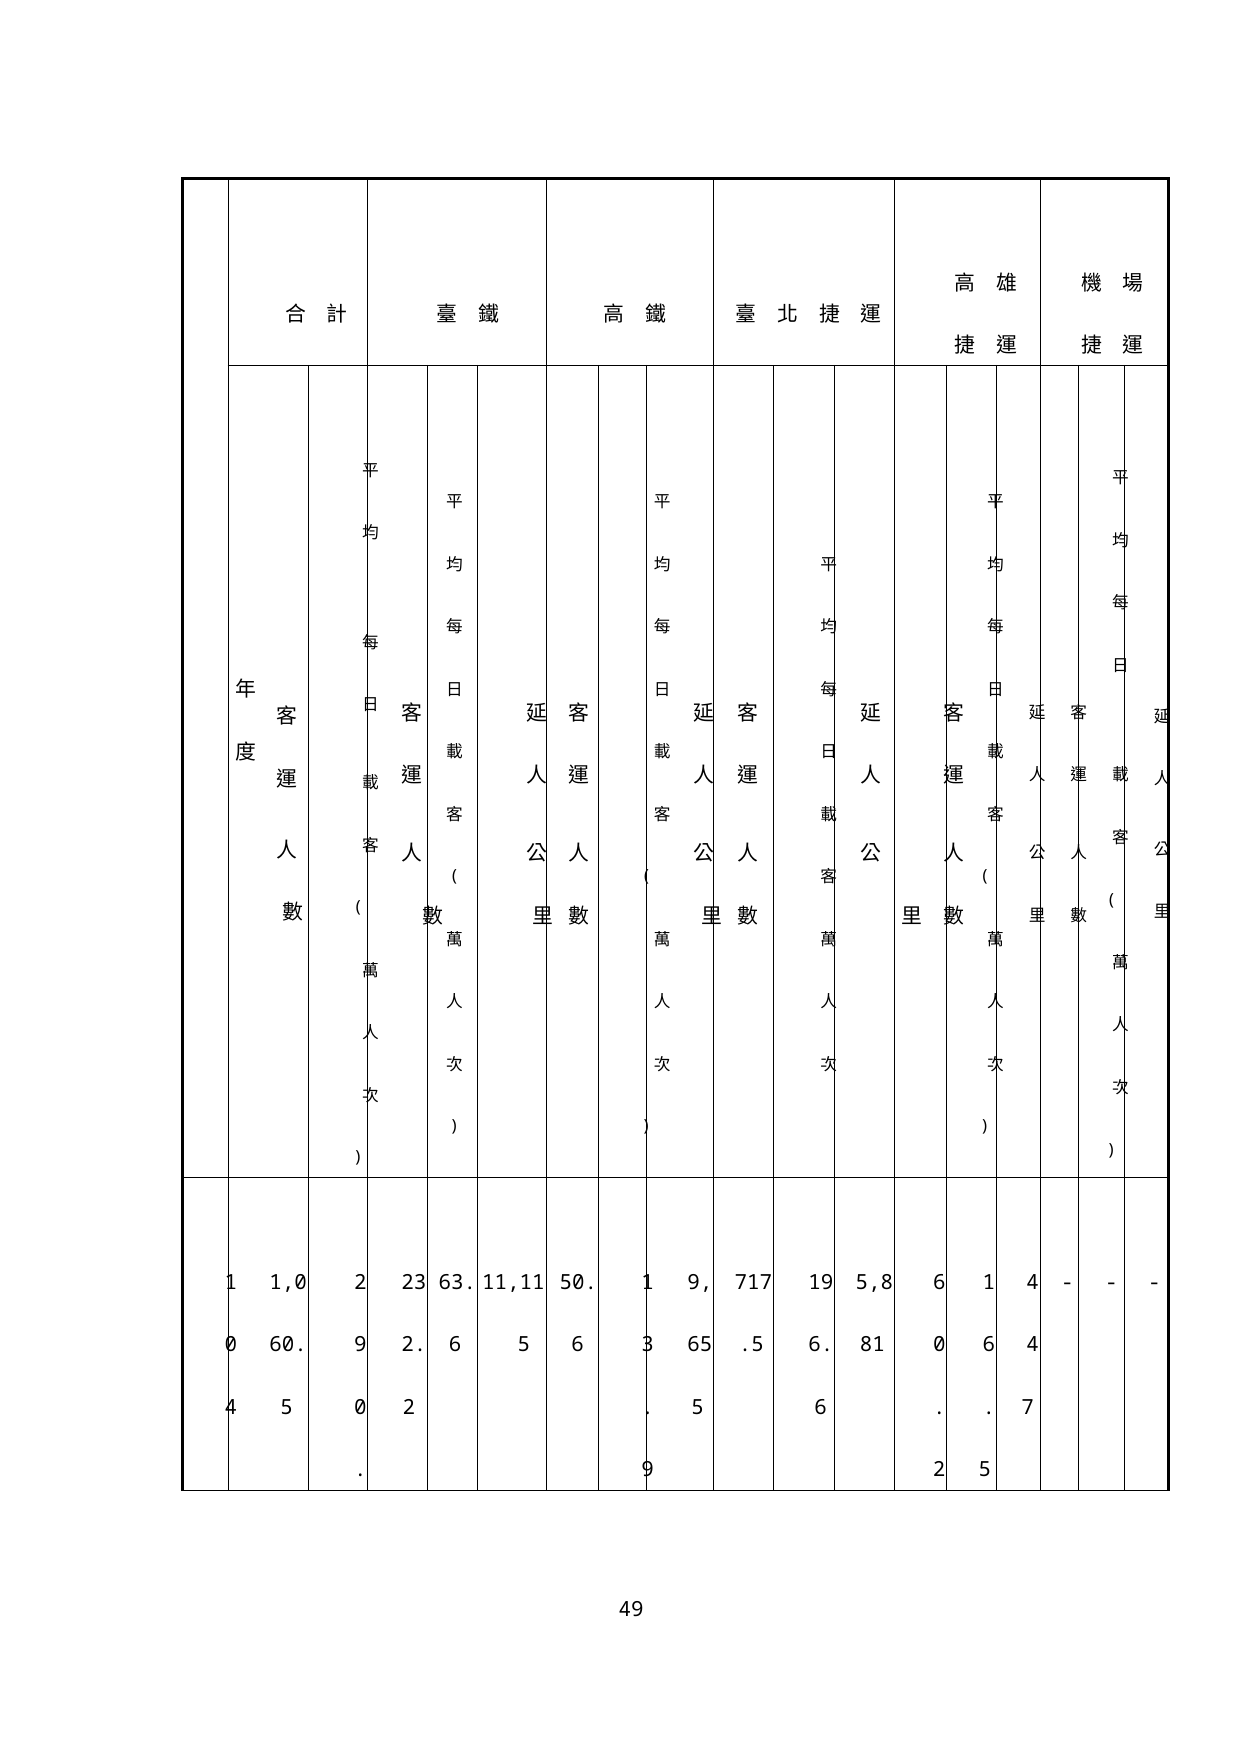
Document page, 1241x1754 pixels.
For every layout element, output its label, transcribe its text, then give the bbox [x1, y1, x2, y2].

table_cell - [1125, 1178, 1167, 1490]
table_cell 9,655 [647, 1178, 713, 1490]
table_cell 客運 人數 [368, 366, 427, 1177]
table_cell - [1041, 1178, 1078, 1490]
table_cell 5,881 [835, 1178, 894, 1490]
table_cell 延人 公里 [647, 366, 713, 1177]
table_cell 客運 人數 [895, 366, 946, 1177]
table_cell 平均每日載客萬人次 [774, 366, 834, 1177]
table_cell 50.6 [547, 1178, 598, 1490]
table_header 臺北捷運 [714, 180, 894, 365]
table_cell 平均每日載客(萬人次) [599, 366, 646, 1177]
table_header 高雄捷運 [895, 180, 1040, 365]
table_cell 客運 人數 [1041, 366, 1078, 1177]
table_header 臺鐵 [368, 180, 546, 365]
table_cell - [1079, 1178, 1124, 1490]
table_cell 104 [184, 1178, 228, 1490]
table_cell 平均 每日 載客 (萬人 次) [309, 366, 367, 1177]
table_cell 290. [309, 1178, 367, 1490]
table_cell 63.6 [428, 1178, 477, 1490]
table_header 年度 [184, 180, 228, 1177]
table_cell 平均每日載客(萬人次) [947, 366, 996, 1177]
table_cell 196.6 [774, 1178, 834, 1490]
table_header 高鐵 [547, 180, 713, 365]
table_cell 447 [997, 1178, 1040, 1490]
table_cell 延人 公里 [997, 366, 1040, 1177]
table_cell 平均每日載客(萬人次) [428, 366, 477, 1177]
table_cell 平均每日 載客(萬人次) [1079, 366, 1124, 1177]
table_cell 客運 人數 [714, 366, 773, 1177]
table_cell 717.5 [714, 1178, 773, 1490]
table_cell 232.2 [368, 1178, 427, 1490]
table_cell 60.2 [895, 1178, 946, 1490]
table_header 機場捷運 [1041, 180, 1167, 365]
table_cell 13.9 [599, 1178, 646, 1490]
table_cell 客運 人數 [229, 366, 308, 1177]
table_header 合計 [229, 180, 367, 365]
table_cell 16.5 [947, 1178, 996, 1490]
table_cell 客運 人數 [547, 366, 598, 1177]
table_cell 11,115 [478, 1178, 546, 1490]
table_cell 延人 公里 [1125, 366, 1167, 1177]
table_cell 1,060.5 [229, 1178, 308, 1490]
table_cell 延人 公里 [478, 366, 546, 1177]
table_cell 延人 公里 [835, 366, 894, 1177]
